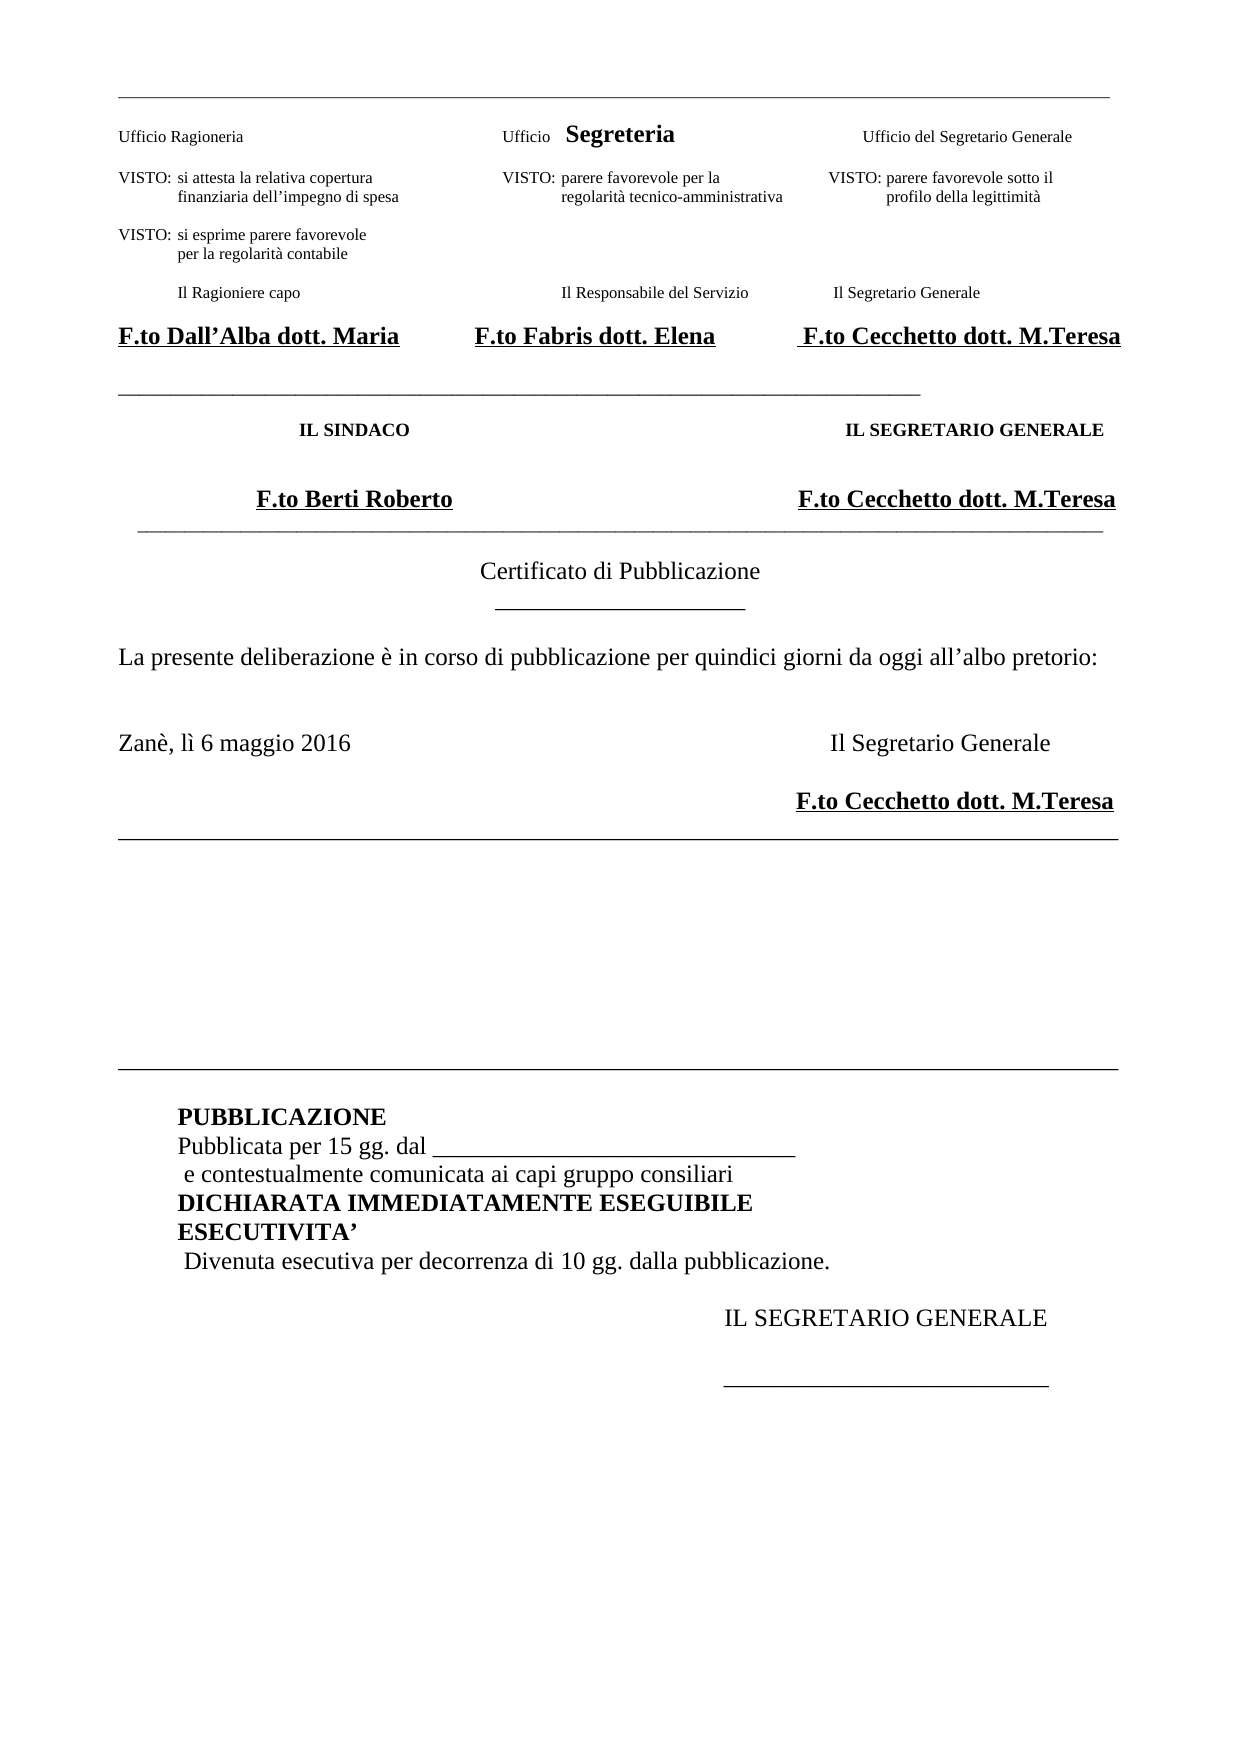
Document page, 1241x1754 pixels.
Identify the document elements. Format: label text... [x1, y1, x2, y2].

text Divenuta esecutiva per decorrenza di 10 gg. dalla pubblicazione. [118, 1246, 1122, 1274]
text IL SINDACO IL SEGRETARIO GENERALE [118, 419, 1122, 441]
text _______________________________________________________________________________________________________________________ [118, 81, 1122, 100]
text F.to Dall’Alba dott. Maria F.to Fabris dott. Elena F.to Cecchetto dott. M.Teresa [118, 321, 1122, 349]
text Certificato di Pubblicazione [118, 556, 1122, 584]
text Ufficio Ragioneria Ufficio Segreteria Ufficio del Segretario Generale [118, 119, 1122, 148]
text _______________________________________________________________________________________________________ [118, 513, 1122, 534]
text F.to Berti Roberto F.to Cecchetto dott. M.Teresa [118, 484, 1122, 513]
text F.to Cecchetto dott. M.Teresa ________________________________________________________________________________ [118, 786, 1122, 843]
text Pubblicata per 15 gg. dal _____________________________ [118, 1131, 1122, 1159]
text _____________________________________________________________________________ [118, 374, 1122, 398]
text e contestualmente comunicata ai capi gruppo consiliari [118, 1159, 1122, 1188]
text ________________________________________________________________________________ [118, 1044, 1122, 1073]
text VISTO: si attesta la relativa copertura VISTO: parere favorevole per la VISTO: parere favorevole sotto il [118, 167, 1122, 187]
text __________________________ [118, 1361, 1122, 1389]
text VISTO: si esprime parere favorevole [118, 225, 1122, 244]
text Zanè, lì 6 maggio 2016 Il Segretario Generale [118, 728, 1122, 757]
text ____________________ [118, 584, 1122, 613]
text ESECUTIVITA’ [118, 1217, 1122, 1246]
text DICHIARATA IMMEDIATAMENTE ESEGUIBILE [118, 1188, 1122, 1217]
text La presente deliberazione è in corso di pubblicazione per quindici giorni da oggi all’albo pretorio: [118, 642, 1122, 671]
text PUBBLICAZIONE [118, 1102, 1122, 1131]
text finanziaria dell’impegno di spesa regolarità tecnico-amministrativa profilo della legittimità [118, 187, 1122, 206]
text Il Ragioniere capo Il Responsabile del Servizio Il Segretario Generale [118, 282, 1122, 302]
text per la regolarità contabile [118, 244, 1122, 263]
text IL SEGRETARIO GENERALE [118, 1303, 1122, 1332]
